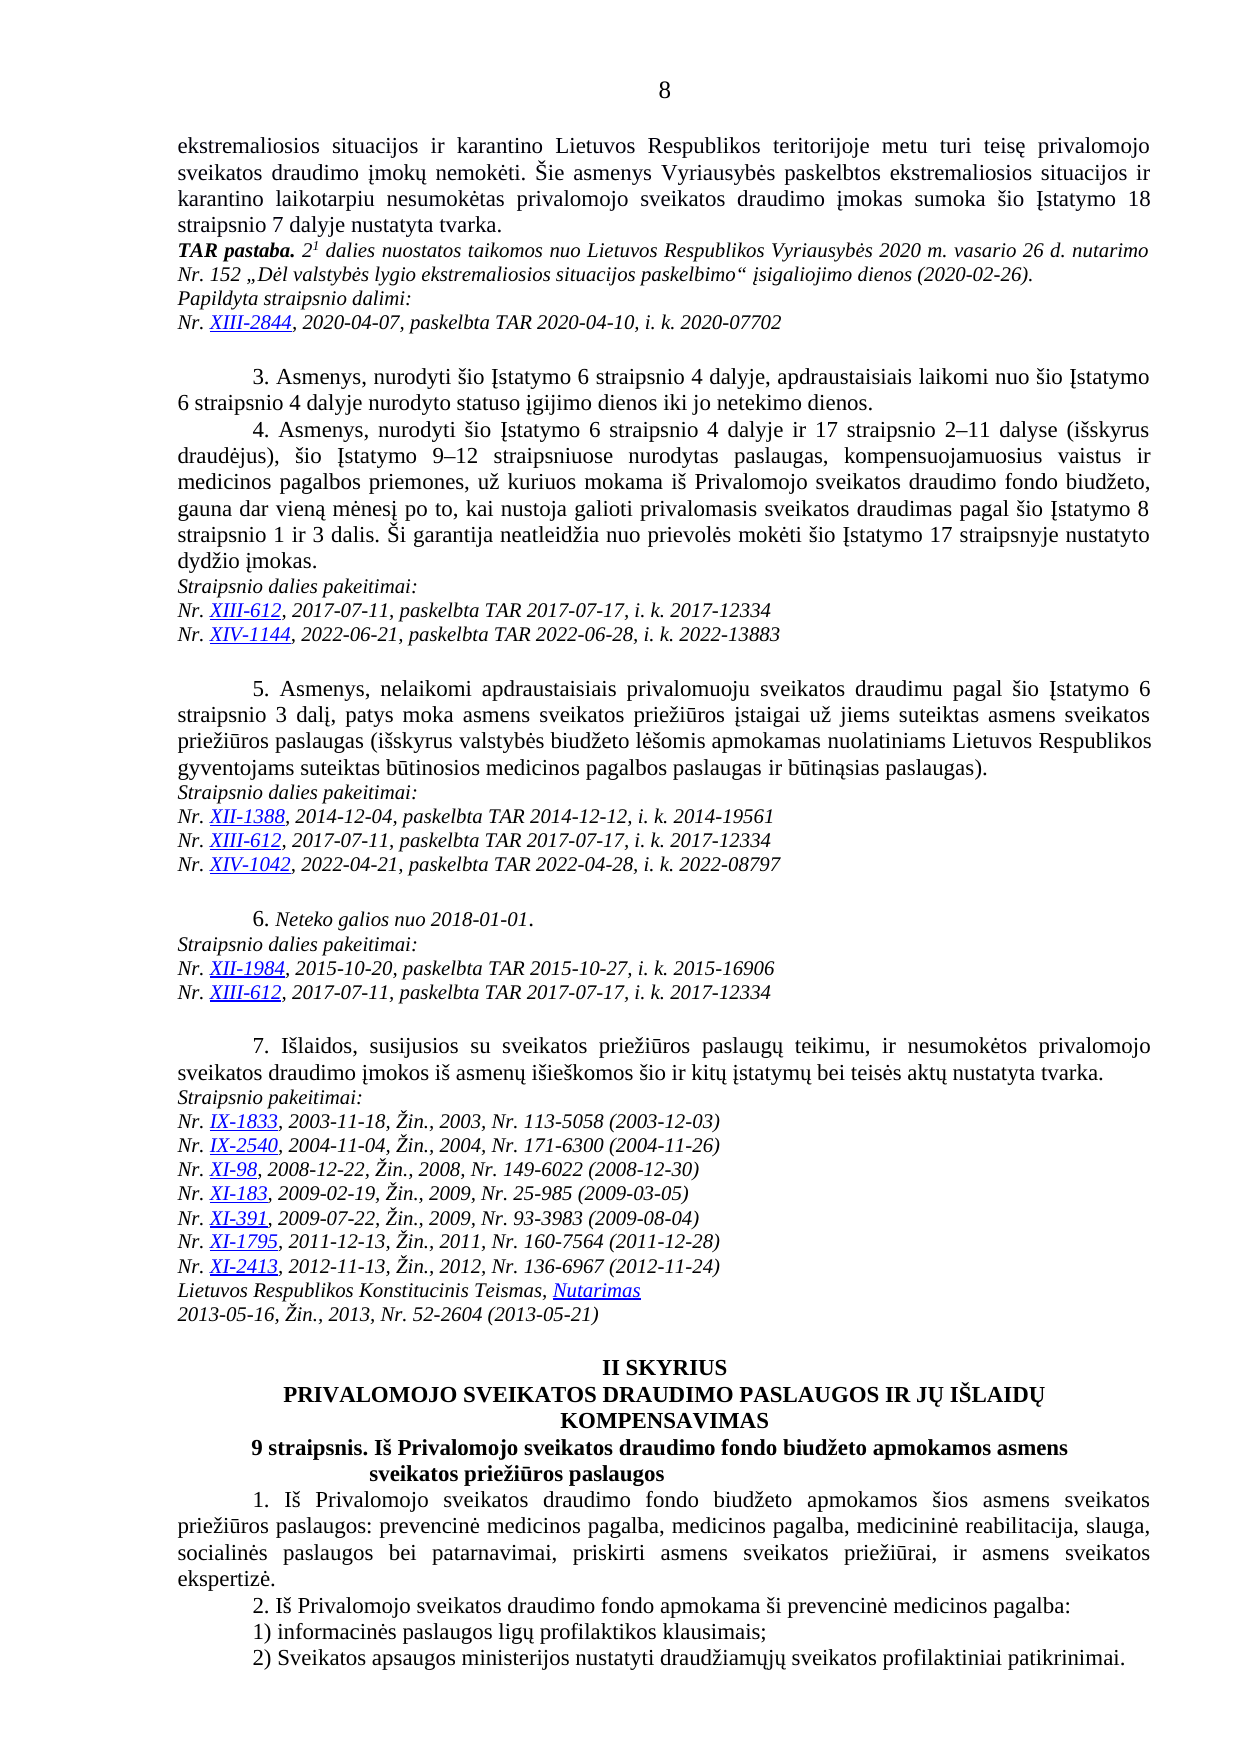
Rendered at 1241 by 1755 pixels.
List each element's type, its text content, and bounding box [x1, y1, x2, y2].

text Straipsnio dalies pakeitimai: [177, 780, 1152, 804]
text Nr. XIII-612, 2017-07-11, paskelbta TAR 2017-07-17, i. k. 2017-12334 [177, 598, 1152, 622]
text Nr. IX-1833, 2003-11-18, Žin., 2003, Nr. 113-5058 (2003-12-03) [177, 1109, 1152, 1133]
text 5. Asmenys, nelaikomi apdraustaisiais privalomuoju sveikatos draudimu pagal šio Įstatymo 6 straipsnio 3 dalį, patys moka asmens sveikatos priežiūros įstaigai už jiems suteiktas asmens sveikatos priežiūros paslaugas (išskyrus valstybės biudžeto lėšomis apmokamas nuolatiniams Lietuvos Respublikos gyventojams suteiktas būtinosios medicinos pagalbos paslaugas ir būtinąsias paslaugas). [177, 675, 1152, 780]
text Lietuvos Respublikos Konstitucinis Teismas, Nutarimas [177, 1278, 1152, 1302]
text 2013-05-16, Žin., 2013, Nr. 52-2604 (2013-05-21) [177, 1302, 1152, 1326]
text Nr. XI-1795, 2011-12-13, Žin., 2011, Nr. 160-7564 (2011-12-28) [177, 1229, 1152, 1253]
text Nr. XIII-612, 2017-07-11, paskelbta TAR 2017-07-17, i. k. 2017-12334 [177, 828, 1152, 852]
text Nr. XIV-1144, 2022-06-21, paskelbta TAR 2022-06-28, i. k. 2022-13883 [177, 622, 1152, 646]
text 3. Asmenys, nurodyti šio Įstatymo 6 straipsnio 4 dalyje, apdraustaisiais laikomi nuo šio Įstatymo 6 straipsnio 4 dalyje nurodyto statuso įgijimo dienos iki jo netekimo dienos. [177, 363, 1152, 416]
text Nr. IX-2540, 2004-11-04, Žin., 2004, Nr. 171-6300 (2004-11-26) [177, 1133, 1152, 1157]
text 7. Išlaidos, susijusios su sveikatos priežiūros paslaugų teikimu, ir nesumokėtos privalomojo sveikatos draudimo įmokos iš asmenų išieškomos šio ir kitų įstatymų bei teisės aktų nustatyta tvarka. [177, 1032, 1152, 1085]
text Nr. XI-391, 2009-07-22, Žin., 2009, Nr. 93-3983 (2009-08-04) [177, 1205, 1152, 1229]
text Nr. XIII-2844, 2020-04-07, paskelbta TAR 2020-04-10, i. k. 2020-07702 [177, 310, 1152, 334]
text ekstremaliosios situacijos ir karantino Lietuvos Respublikos teritorijoje metu turi teisę privalomojo sveikatos draudimo įmokų nemokėti. Šie asmenys Vyriausybės paskelbtos ekstremaliosios situacijos ir karantino laikotarpiu nesumokėtas privalomojo sveikatos draudimo įmokas sumoka šio Įstatymo 18 straipsnio 7 dalyje nustatyta tvarka. [177, 132, 1152, 238]
text Nr. XII-1388, 2014-12-04, paskelbta TAR 2014-12-12, i. k. 2014-19561 [177, 804, 1152, 828]
text sveikatos priežiūros paslaugos [177, 1460, 1152, 1486]
text 1. Iš Privalomojo sveikatos draudimo fondo biudžeto apmokamos šios asmens sveikatos priežiūros paslaugos: prevencinė medicinos pagalba, medicinos pagalba, medicininė reabilitacija, slauga, socialinės paslaugos bei patarnavimai, priskirti asmens sveikatos priežiūrai, ir asmens sveikatos ekspertizė. [177, 1486, 1152, 1592]
text Nr. XII-1984, 2015-10-20, paskelbta TAR 2015-10-27, i. k. 2015-16906 [177, 956, 1152, 979]
text Papildyta straipsnio dalimi: [177, 286, 1152, 310]
text 2. Iš Privalomojo sveikatos draudimo fondo apmokama ši prevencinė medicinos pagalba: [177, 1592, 1152, 1618]
text Straipsnio pakeitimai: [177, 1085, 1152, 1109]
text PRIVALOMOJO SVEIKATOS DRAUDIMO PASLAUGOS IR JŲ IŠLAIDŲ KOMPENSAVIMAS [177, 1381, 1152, 1433]
text Straipsnio dalies pakeitimai: [177, 931, 1152, 956]
text Nr. XI-183, 2009-02-19, Žin., 2009, Nr. 25-985 (2009-03-05) [177, 1181, 1152, 1205]
text 9 straipsnis. Iš Privalomojo sveikatos draudimo fondo biudžeto apmokamos asmens [177, 1433, 1152, 1460]
text Nr. XIII-612, 2017-07-11, paskelbta TAR 2017-07-17, i. k. 2017-12334 [177, 979, 1152, 1004]
text 2) Sveikatos apsaugos ministerijos nustatyti draudžiamųjų sveikatos profilaktiniai patikrinimai. [177, 1644, 1152, 1671]
text TAR pastaba. 21 dalies nuostatos taikomos nuo Lietuvos Respublikos Vyriausybės 2020 m. vasario 26 d. nutarimo Nr. 152 „Dėl valstybės lygio ekstremaliosios situacijos paskelbimo“ įsigaliojimo dienos (2020-02-26). [177, 238, 1152, 286]
text Straipsnio dalies pakeitimai: [177, 574, 1152, 598]
text Nr. XI-98, 2008-12-22, Žin., 2008, Nr. 149-6022 (2008-12-30) [177, 1157, 1152, 1181]
text 6. Neteko galios nuo 2018-01-01. [177, 905, 1152, 931]
text 4. Asmenys, nurodyti šio Įstatymo 6 straipsnio 4 dalyje ir 17 straipsnio 2–11 dalyse (išskyrus draudėjus), šio Įstatymo 9–12 straipsniuose nurodytas paslaugas, kompensuojamuosius vaistus ir medicinos pagalbos priemones, už kuriuos mokama iš Privalomojo sveikatos draudimo fondo biudžeto, gauna dar vieną mėnesį po to, kai nustoja galioti privalomasis sveikatos draudimas pagal šio Įstatymo 8 straipsnio 1 ir 3 dalis. Ši garantija neatleidžia nuo prievolės mokėti šio Įstatymo 17 straipsnyje nustatyto dydžio įmokas. [177, 416, 1152, 574]
text 1) informacinės paslaugos ligų profilaktikos klausimais; [177, 1618, 1152, 1644]
text Nr. XIV-1042, 2022-04-21, paskelbta TAR 2022-04-28, i. k. 2022-08797 [177, 852, 1152, 876]
text II SKYRIUS [177, 1354, 1152, 1381]
text Nr. XI-2413, 2012-11-13, Žin., 2012, Nr. 136-6967 (2012-11-24) [177, 1253, 1152, 1278]
